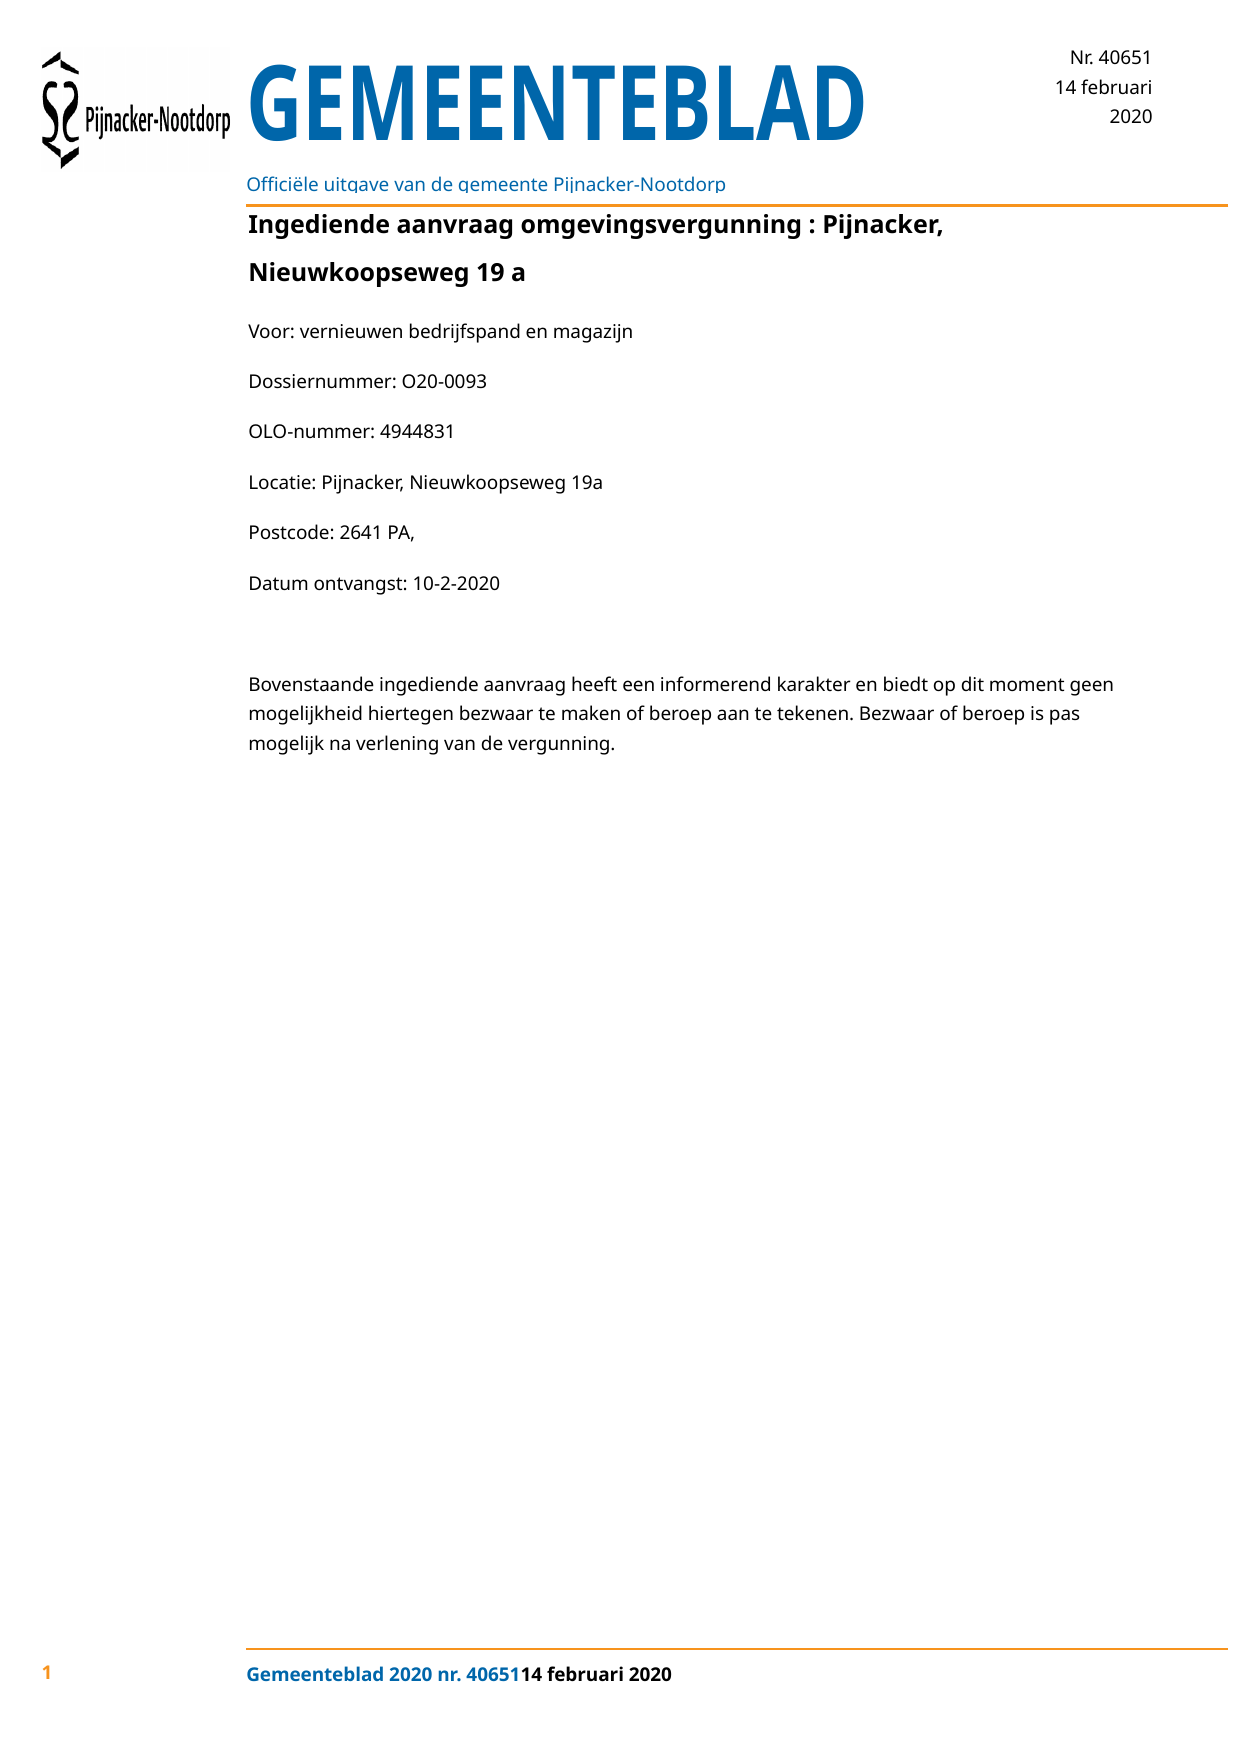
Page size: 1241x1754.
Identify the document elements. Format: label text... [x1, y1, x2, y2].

text Postcode: 2641 PA, [248, 519, 1152, 545]
text Locatie: Pijnacker, Nieuwkoopseweg 19a [248, 469, 1152, 495]
text Bovenstaande ingediende aanvraag heeft een informerend karakter en biedt op dit moment geen mogelijkheid hiertegen bezwaar te maken of beroep aan te tekenen. Bezwaar of beroep is pas mogelijk na verlening van de vergunning. [248, 671, 1152, 756]
text Datum ontvangst: 10-2-2020 [248, 570, 1152, 596]
picture [41, 47, 231, 172]
text Voor: vernieuwen bedrijfspand en magazijn [248, 318, 1152, 344]
text OLO-nummer: 4944831 [248, 419, 1152, 444]
text Ingediende aanvraag omgevingsvergunning : Pijnacker, Nieuwkoopseweg 19 a [248, 207, 1152, 288]
text Dossiernummer: O20-0093 [248, 368, 1152, 394]
